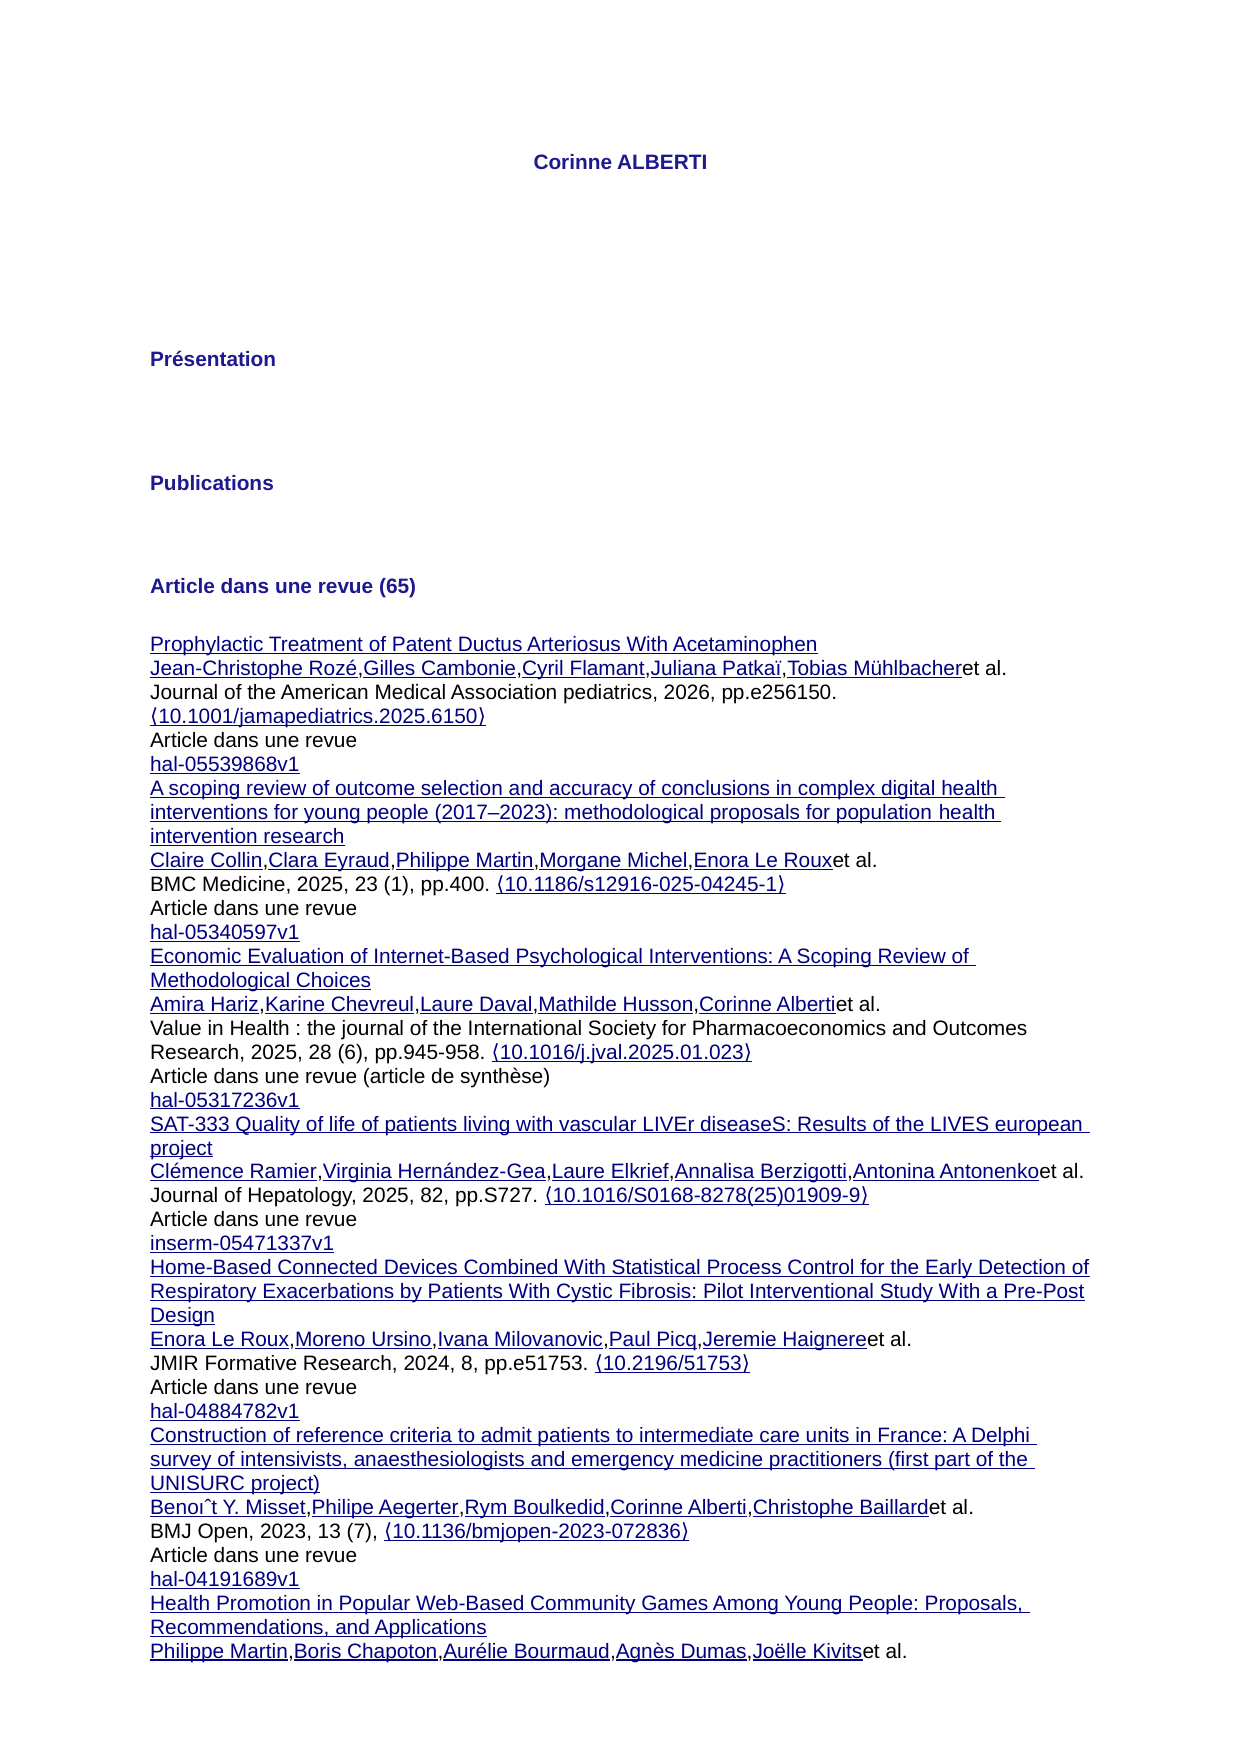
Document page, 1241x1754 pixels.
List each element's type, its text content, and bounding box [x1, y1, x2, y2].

table_cell A scoping review of outcome selection and accuracy of conclusions in complex digital health interventions for young people (2017–2023): methodological proposals for population health intervention research Claire Collin,Clara Eyraud,Philippe Martin,Morgane Michel,Enora Le Rouxet al. BMC Medicine, 2025, 23 (1), pp.400. ⟨10.1186/s12916-025-04245-1⟩ Article dans une revue hal-05340597v1 [150, 776, 1090, 944]
table_cell project Clémence Ramier,Virginia Hernández-Gea,Laure Elkrief,Annalisa Berzigotti,Antonina Antonenkoet al. Journal of Hepatology, 2025, 82, pp.S727. ⟨10.1016/S0168-8278(25)01909-9⟩ Article dans une revue inserm-05471337v1 [150, 1133, 1090, 1255]
table_cell Home-Based Connected Devices Combined With Statistical Process Control for the Early Detection of [150, 1255, 1090, 1276]
table_cell Health Promotion in Popular Web-Based Community Games Among Young People: Proposals, Recommendations, and Applications Philippe Martin,Boris Chapoton,Aurélie Bourmaud,Agnès Dumas,Joëlle Kivitset al. [150, 1591, 1090, 1662]
subtitle Publications [150, 471, 1090, 495]
subtitle Article dans une revue (65) [150, 574, 1090, 598]
table_header Prophylactic Treatment of Patent Ductus Arteriosus With Acetaminophen Jean-Christophe Rozé,Gilles Cambonie,Cyril Flamant,Juliana Patkaï,Tobias Mühlbacheret al. Journal of the American Medical Association pediatrics, 2026, pp.e256150. ⟨10.1001/jamapediatrics.2025.6150⟩ Article dans une revue hal-05539868v1 [150, 632, 1090, 776]
subtitle Présentation [150, 347, 1090, 371]
table_cell Respiratory Exacerbations by Patients With Cystic Fibrosis: Pilot Interventional Study With a Pre-Post Design Enora Le Roux,Moreno Ursino,Ivana Milovanovic,Paul Picq,Jeremie Haignereet al. JMIR Formative Research, 2024, 8, pp.e51753. ⟨10.2196/51753⟩ Article dans une revue hal-04884782v1 [150, 1277, 1090, 1423]
subtitle Corinne ALBERTI [150, 150, 1090, 174]
table_cell Economic Evaluation of Internet-Based Psychological Interventions: A Scoping Review of Methodological Choices Amira Hariz,Karine Chevreul,Laure Daval,Mathilde Husson,Corinne Albertiet al. Value in Health : the journal of the International Society for Pharmacoeconomics and Outcomes Research, 2025, 28 (6), pp.945-958. ⟨10.1016/j.jval.2025.01.023⟩ Article dans une revue (article de synthèse) hal-05317236v1 [150, 944, 1090, 1111]
table_cell SAT-333 Quality of life of patients living with vascular LIVEr diseaseS: Results of the LIVES european [150, 1111, 1090, 1132]
table_cell Construction of reference criteria to admit patients to intermediate care units in France: A Delphi survey of intensivists, anaesthesiologists and emergency medicine practitioners (first part of the UNISURC project) Benoıˆt Y. Misset,Philipe Aegerter,Rym Boulkedid,Corinne Alberti,Christophe Baillardet al. BMJ Open, 2023, 13 (7), ⟨10.1136/bmjopen-2023-072836⟩ Article dans une revue hal-04191689v1 [150, 1423, 1090, 1591]
